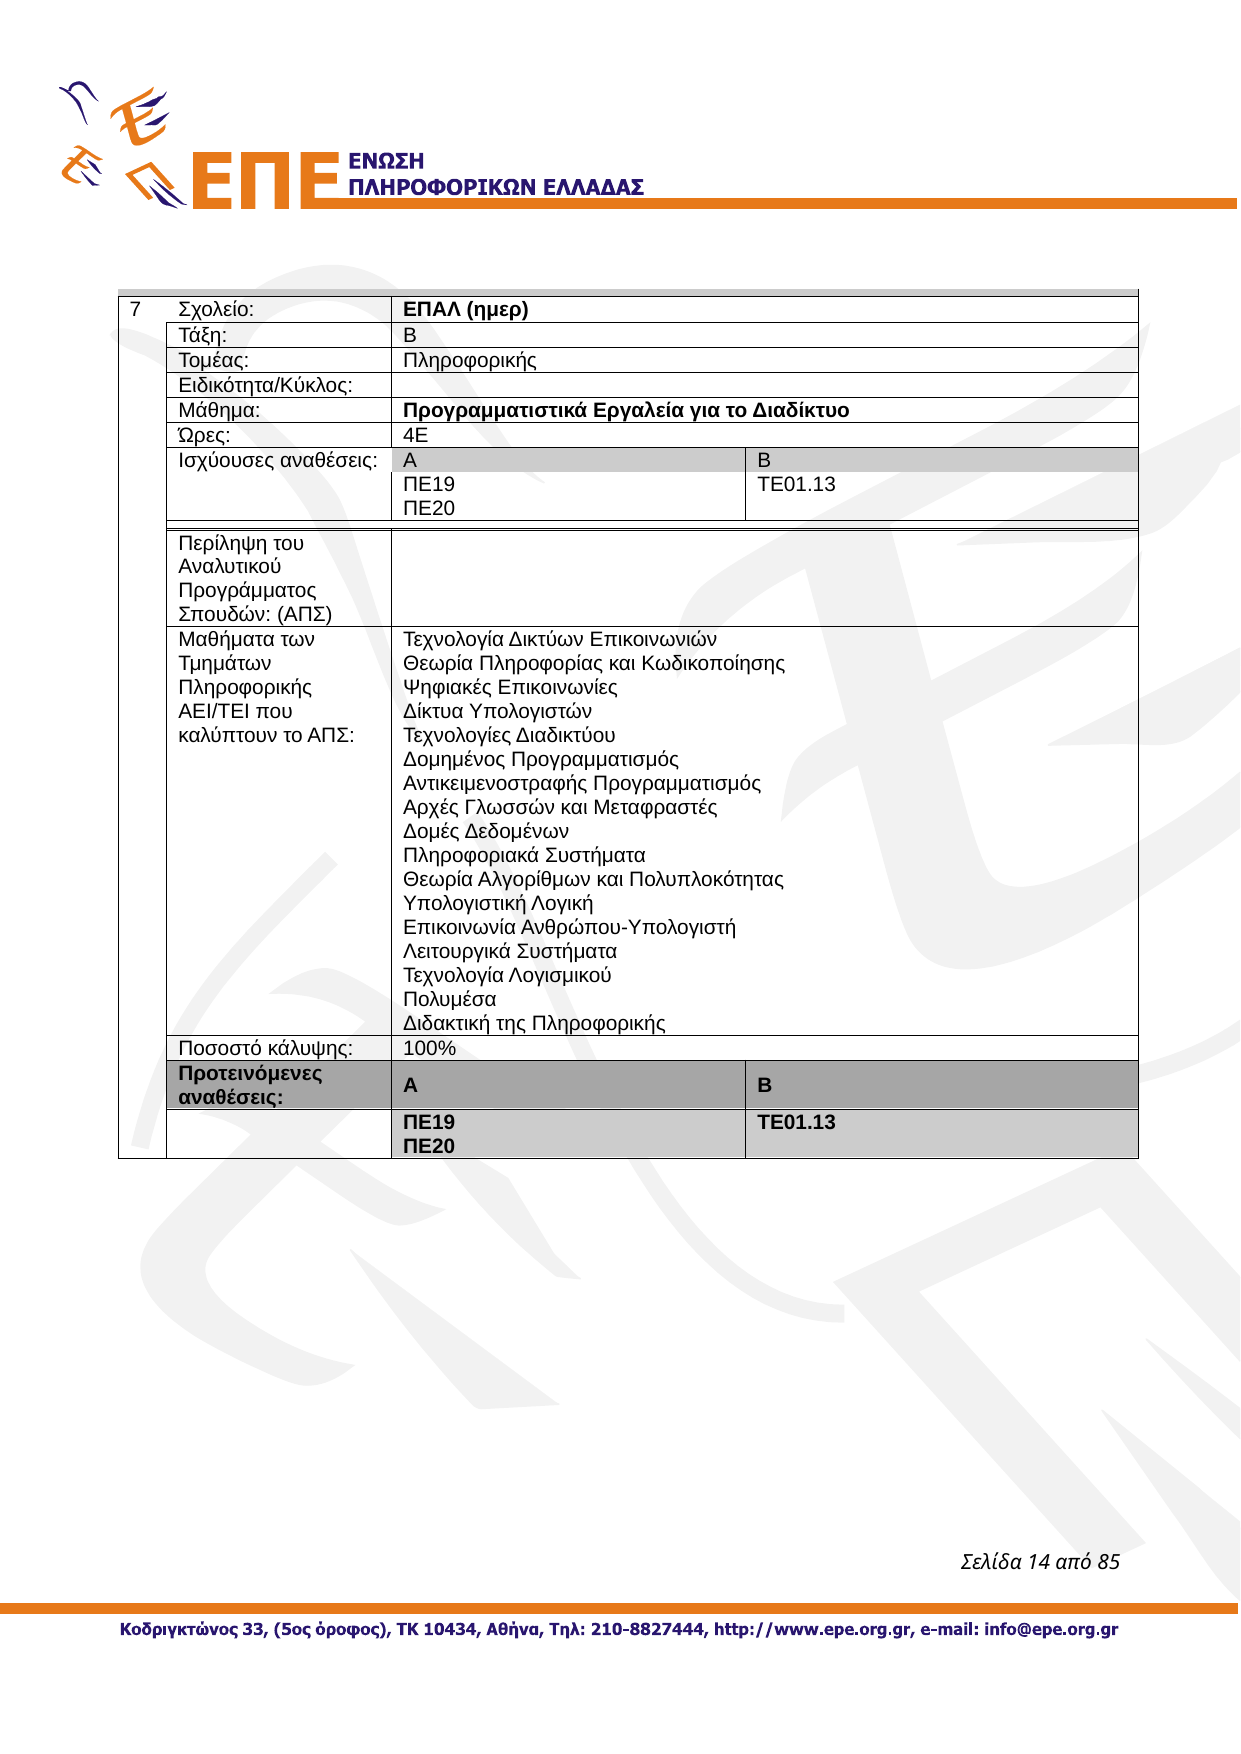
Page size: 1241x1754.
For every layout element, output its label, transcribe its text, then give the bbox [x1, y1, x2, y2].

table_cell 100% [392, 1036, 1138, 1059]
table_cell [392, 521, 1138, 528]
table_cell Πληροφορικής [392, 348, 1138, 372]
table_cell Ισχύουσες αναθέσεις: [167, 448, 392, 520]
table_cell ΤΕ01.13 [746, 1110, 1138, 1157]
table_cell [167, 1110, 391, 1157]
table_header Α [392, 448, 745, 472]
table_cell ΠΕ19 ΠΕ20 [392, 472, 745, 520]
table_cell 7 [119, 297, 167, 1157]
table_cell Τομέας: [167, 348, 391, 372]
table_header [118, 289, 167, 296]
table_cell [392, 373, 1138, 397]
table_cell 4Ε [392, 423, 1138, 447]
table_header [167, 289, 392, 296]
table_cell Τάξη: [167, 323, 391, 347]
table_header Σχολείο: [167, 297, 391, 322]
table_cell Προγραμματιστικά Εργαλεία για το Διαδίκτυο [392, 398, 1138, 422]
table_cell Περίληψη του Αναλυτικού Προγράμματος Σπουδών: (ΑΠΣ) [167, 531, 391, 626]
table_header Β [746, 448, 1138, 472]
table_cell Ποσοστό κάλυψης: [167, 1036, 391, 1059]
table_cell Τεχνολογία Δικτύων Επικοινωνιών Θεωρία Πληροφορίας και Κωδικοποίησης Ψηφιακές Επικοινωνίες Δίκτυα Υπολογιστών Τεχνολογίες Διαδικτύου Δομημένος Προγραμματισμός Αντικειμενοστραφής Προγραμματισμός Αρχές Γλωσσών και Μεταφραστές Δομές Δεδομένων Πληροφοριακά Συστήματα Θεωρία Αλγορίθμων και Πολυπλοκότητας Υπολογιστική Λογική Επικοινωνία Ανθρώπου-Υπολογιστή Λειτουργικά Συστήματα Τεχνολογία Λογισμικού Πολυμέσα Διδακτική της Πληροφορικής [392, 627, 1138, 1034]
table_cell Β [746, 1061, 1138, 1108]
table_cell ΠΕ19 ΠΕ20 [392, 1110, 745, 1157]
table_header ΕΠΑΛ (ημερ) [392, 297, 1138, 322]
table_cell Β [392, 323, 1138, 347]
table_cell [167, 521, 392, 528]
table_cell Ώρες: [167, 423, 391, 447]
table_cell Μαθήματα των Τμημάτων Πληροφορικής ΑΕΙ/ΤΕΙ που καλύπτουν το ΑΠΣ: [167, 627, 391, 1034]
table_cell Α [392, 1061, 745, 1108]
table_cell [392, 531, 1138, 626]
table_cell ΤΕ01.13 [746, 472, 1138, 520]
table_cell Προτεινόμενες αναθέσεις: [167, 1061, 391, 1108]
table_header [392, 289, 1138, 296]
table_cell Ειδικότητα/Κύκλος: [167, 373, 391, 397]
table_cell Μάθημα: [167, 398, 391, 422]
